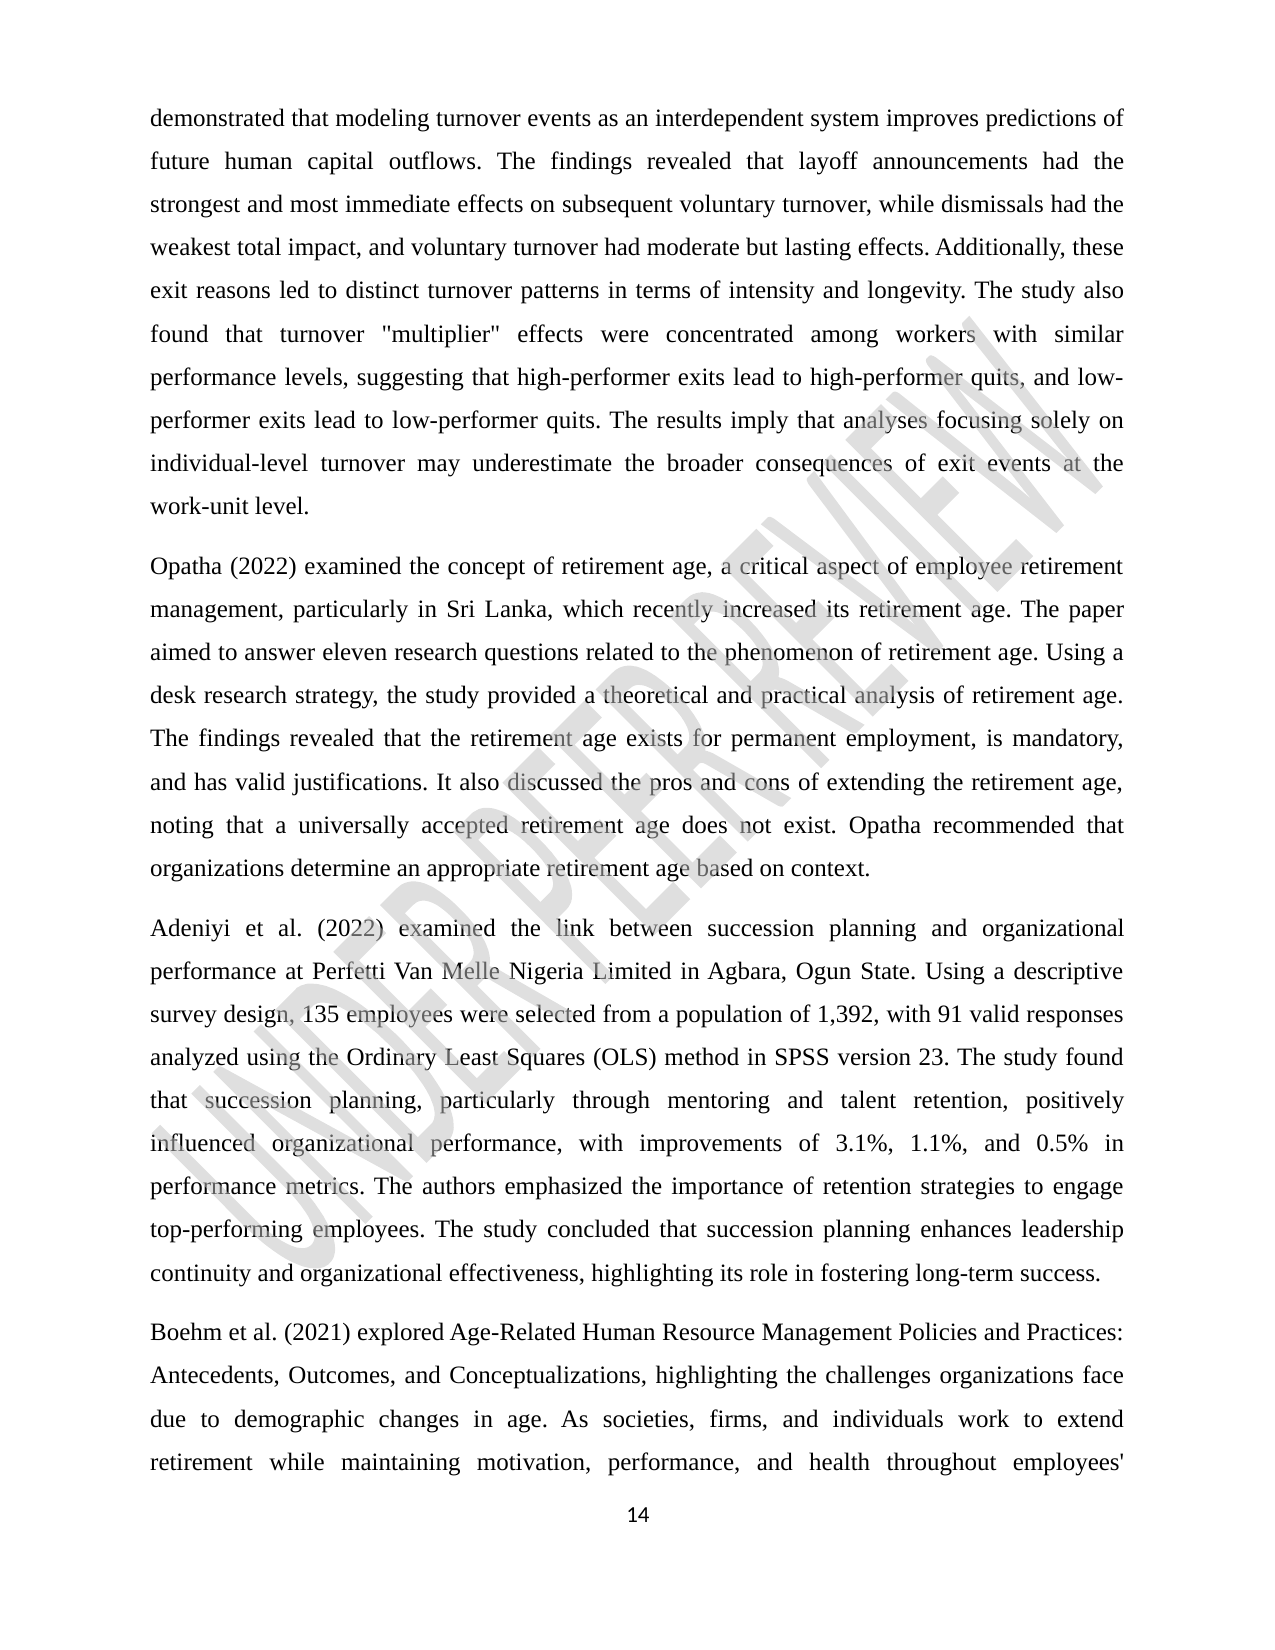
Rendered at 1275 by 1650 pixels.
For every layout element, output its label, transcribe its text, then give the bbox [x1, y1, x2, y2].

text Opatha (2022) examined the concept of retirement age, a critical aspect of employee retirement management, particularly in Sri Lanka, which recently increased its retirement age. The paper aimed to answer eleven research questions related to the phenomenon of retirement age. Using a desk research strategy, the study provided a theoretical and practical analysis of retirement age. The findings revealed that the retirement age exists for permanent employment, is mandatory, and has valid justifications. It also discussed the pros and cons of extending the retirement age, noting that a universally accepted retirement age does not exist. Opatha recommended that organizations determine an appropriate retirement age based on context. [150, 551, 1125, 882]
text demonstrated that modeling turnover events as an interdependent system improves predictions of future human capital outflows. The findings revealed that layoff announcements had the strongest and most immediate effects on subsequent voluntary turnover, while dismissals had the weakest total impact, and voluntary turnover had moderate but lasting effects. Additionally, these exit reasons led to distinct turnover patterns in terms of intensity and longevity. The study also found that turnover "multiplier" effects were concentrated among workers with similar performance levels, suggesting that high-performer exits lead to high-performer quits, and low-performer exits lead to low-performer quits. The results imply that analyses focusing solely on individual-level turnover may underestimate the broader consequences of exit events at the work-unit level. [150, 103, 1125, 520]
text Adeniyi et al. (2022) examined the link between succession planning and organizational performance at Perfetti Van Melle Nigeria Limited in Agbara, Ogun State. Using a descriptive survey design, 135 employees were selected from a population of 1,392, with 91 valid responses analyzed using the Ordinary Least Squares (OLS) method in SPSS version 23. The study found that succession planning, particularly through mentoring and talent retention, positively influenced organizational performance, with improvements of 3.1%, 1.1%, and 0.5% in performance metrics. The authors emphasized the importance of retention strategies to engage top-performing employees. The study concluded that succession planning enhances leadership continuity and organizational effectiveness, highlighting its role in fostering long-term success. [150, 913, 1125, 1286]
text Boehm et al. (2021) explored Age-Related Human Resource Management Policies and Practices: Antecedents, Outcomes, and Conceptualizations, highlighting the challenges organizations face due to demographic changes in age. As societies, firms, and individuals work to extend retirement while maintaining motivation, performance, and health throughout employees' [150, 1317, 1125, 1476]
